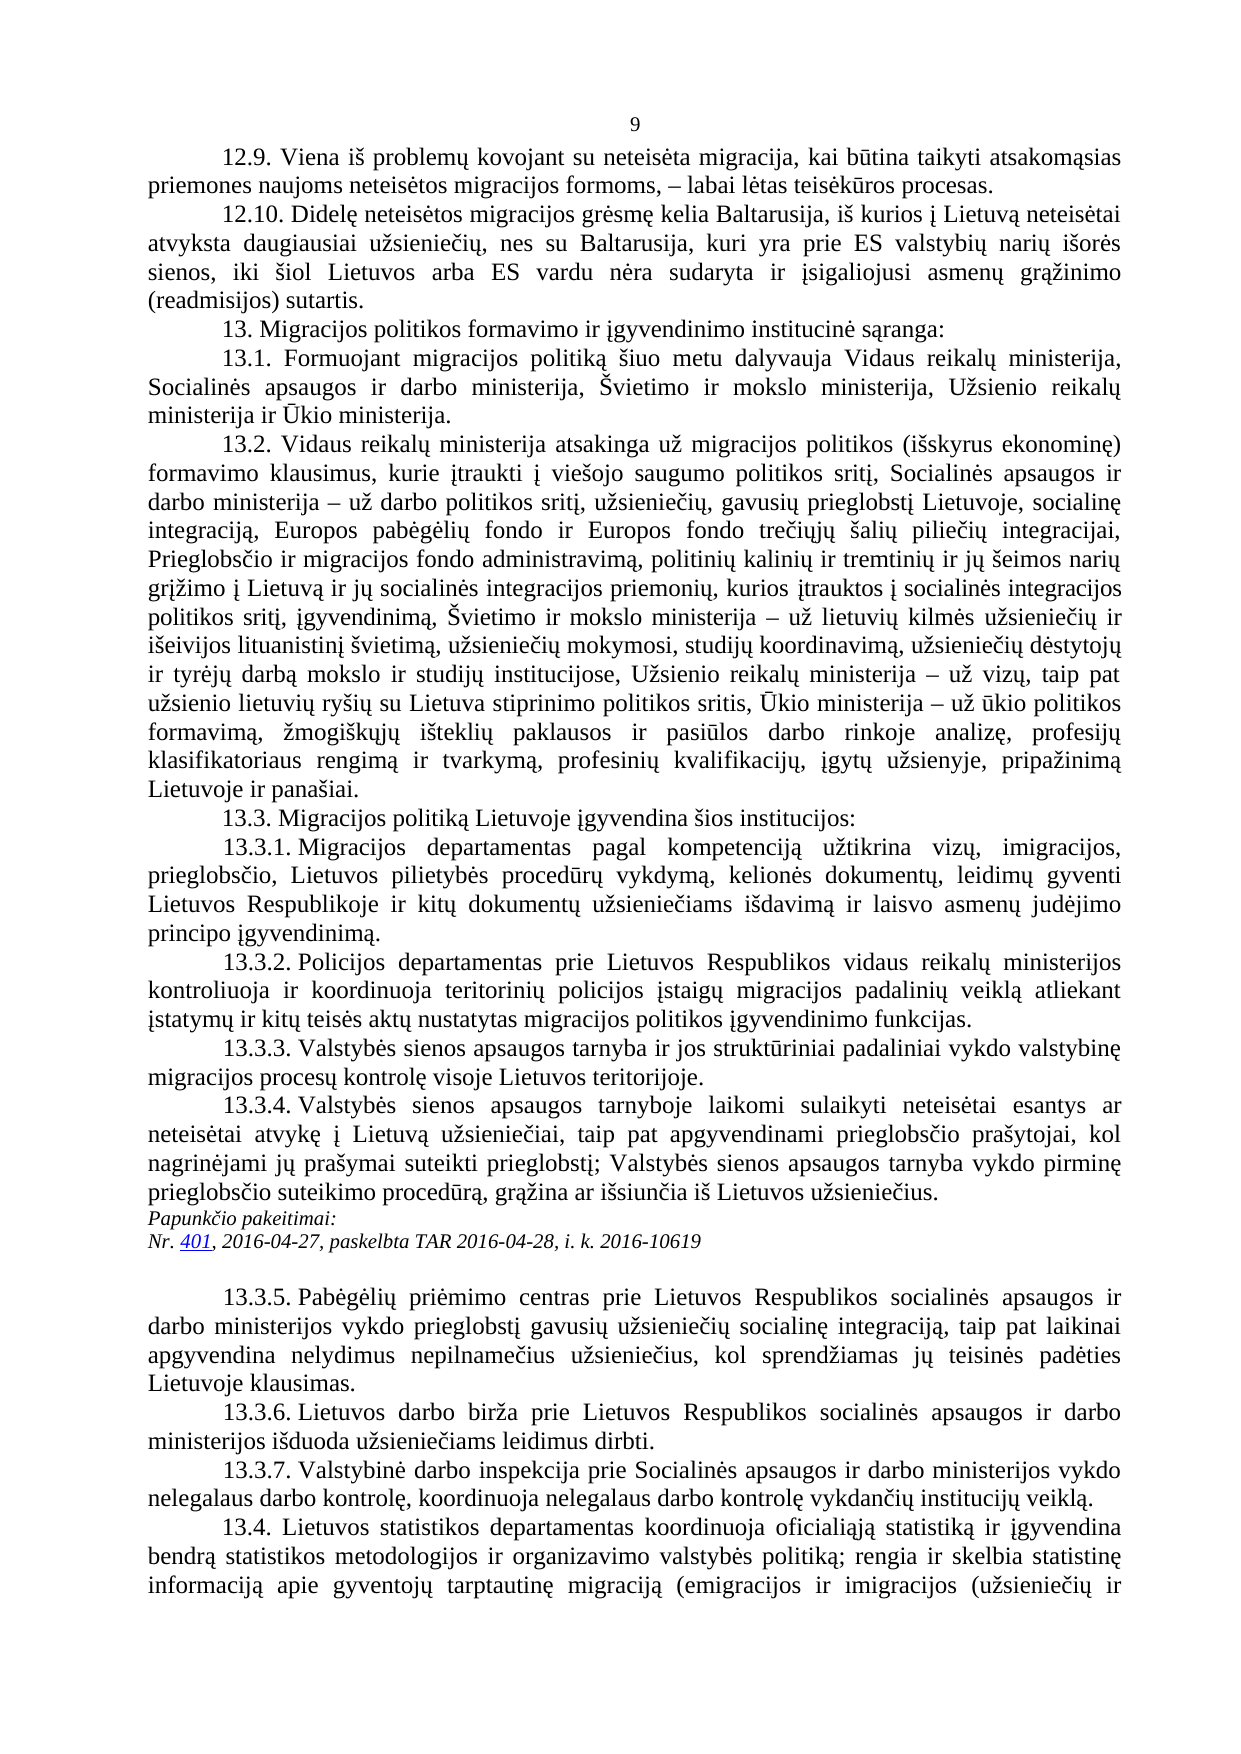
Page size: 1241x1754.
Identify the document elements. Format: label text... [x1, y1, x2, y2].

text Papunkčio pakeitimai: [148, 1205, 1122, 1229]
text 13.3.7. Valstybinė darbo inspekcija prie Socialinės apsaugos ir darbo ministerijos vykdo nelegalaus darbo kontrolę, koordinuoja nelegalaus darbo kontrolę vykdančių institucijų veiklą. [148, 1455, 1122, 1512]
text 12.10. Didelę neteisėtos migracijos grėsmę kelia Baltarusija, iš kurios į Lietuvą neteisėtai atvyksta daugiausiai užsieniečių, nes su Baltarusija, kuri yra prie ES valstybių narių išorės sienos, iki šiol Lietuvos arba ES vardu nėra sudaryta ir įsigaliojusi asmenų grąžinimo (readmisijos) sutartis. [148, 199, 1122, 314]
text 13.3.4. Valstybės sienos apsaugos tarnyboje laikomi sulaikyti neteisėtai esantys ar neteisėtai atvykę į Lietuvą užsieniečiai, taip pat apgyvendinami prieglobsčio prašytojai, kol nagrinėjami jų prašymai suteikti prieglobstį; Valstybės sienos apsaugos tarnyba vykdo pirminę prieglobsčio suteikimo procedūrą, grąžina ar išsiunčia iš Lietuvos užsieniečius. [148, 1090, 1122, 1205]
text 13.3.6. Lietuvos darbo birža prie Lietuvos Respublikos socialinės apsaugos ir darbo ministerijos išduoda užsieniečiams leidimus dirbti. [148, 1397, 1122, 1455]
text 13.3.1. Migracijos departamentas pagal kompetenciją užtikrina vizų, imigracijos, prieglobsčio, Lietuvos pilietybės procedūrų vykdymą, kelionės dokumentų, leidimų gyventi Lietuvos Respublikoje ir kitų dokumentų užsieniečiams išdavimą ir laisvo asmenų judėjimo principo įgyvendinimą. [148, 832, 1122, 947]
text 13.3.5. Pabėgėlių priėmimo centras prie Lietuvos Respublikos socialinės apsaugos ir darbo ministerijos vykdo prieglobstį gavusių užsieniečių socialinę integraciją, taip pat laikinai apgyvendina nelydimus nepilnamečius užsieniečius, kol sprendžiamas jų teisinės padėties Lietuvoje klausimas. [148, 1282, 1122, 1397]
text 12.9. Viena iš problemų kovojant su neteisėta migracija, kai būtina taikyti atsakomąsias priemones naujoms neteisėtos migracijos formoms, – labai lėtas teisėkūros procesas. [148, 142, 1122, 199]
text 13.3. Migracijos politiką Lietuvoje įgyvendina šios institucijos: [148, 803, 1122, 832]
text 13.1. Formuojant migracijos politiką šiuo metu dalyvauja Vidaus reikalų ministerija, Socialinės apsaugos ir darbo ministerija, Švietimo ir mokslo ministerija, Užsienio reikalų ministerija ir Ūkio ministerija. [148, 343, 1122, 429]
text 13.3.2. Policijos departamentas prie Lietuvos Respublikos vidaus reikalų ministerijos kontroliuoja ir koordinuoja teritorinių policijos įstaigų migracijos padalinių veiklą atliekant įstatymų ir kitų teisės aktų nustatytas migracijos politikos įgyvendinimo funkcijas. [148, 947, 1122, 1033]
text 13.3.3. Valstybės sienos apsaugos tarnyba ir jos struktūriniai padaliniai vykdo valstybinę migracijos procesų kontrolę visoje Lietuvos teritorijoje. [148, 1033, 1122, 1090]
text 13.4. Lietuvos statistikos departamentas koordinuoja oficialiąją statistiką ir įgyvendina bendrą statistikos metodologijos ir organizavimo valstybės politiką; rengia ir skelbia statistinę informaciją apie gyventojų tarptautinę migraciją (emigracijos ir imigracijos (užsieniečių ir [148, 1512, 1122, 1598]
text Nr. 401, 2016-04-27, paskelbta TAR 2016-04-28, i. k. 2016-10619 [148, 1229, 1122, 1253]
text 13. Migracijos politikos formavimo ir įgyvendinimo institucinė sąranga: [148, 314, 1122, 343]
text 13.2. Vidaus reikalų ministerija atsakinga už migracijos politikos (išskyrus ekonominę) formavimo klausimus, kurie įtraukti į viešojo saugumo politikos sritį, Socialinės apsaugos ir darbo ministerija – už darbo politikos sritį, užsieniečių, gavusių prieglobstį Lietuvoje, socialinę integraciją, Europos pabėgėlių fondo ir Europos fondo trečiųjų šalių piliečių integracijai, Prieglobsčio ir migracijos fondo administravimą, politinių kalinių ir tremtinių ir jų šeimos narių grįžimo į Lietuvą ir jų socialinės integracijos priemonių, kurios įtrauktos į socialinės integracijos politikos sritį, įgyvendinimą, Švietimo ir mokslo ministerija – už lietuvių kilmės užsieniečių ir išeivijos lituanistinį švietimą, užsieniečių mokymosi, studijų koordinavimą, užsieniečių dėstytojų ir tyrėjų darbą mokslo ir studijų institucijose, Užsienio reikalų ministerija – už vizų, taip pat užsienio lietuvių ryšių su Lietuva stiprinimo politikos sritis, Ūkio ministerija – už ūkio politikos formavimą, žmogiškųjų išteklių paklausos ir pasiūlos darbo rinkoje analizę, profesijų klasifikatoriaus rengimą ir tvarkymą, profesinių kvalifikacijų, įgytų užsienyje, pripažinimą Lietuvoje ir panašiai. [148, 429, 1122, 803]
